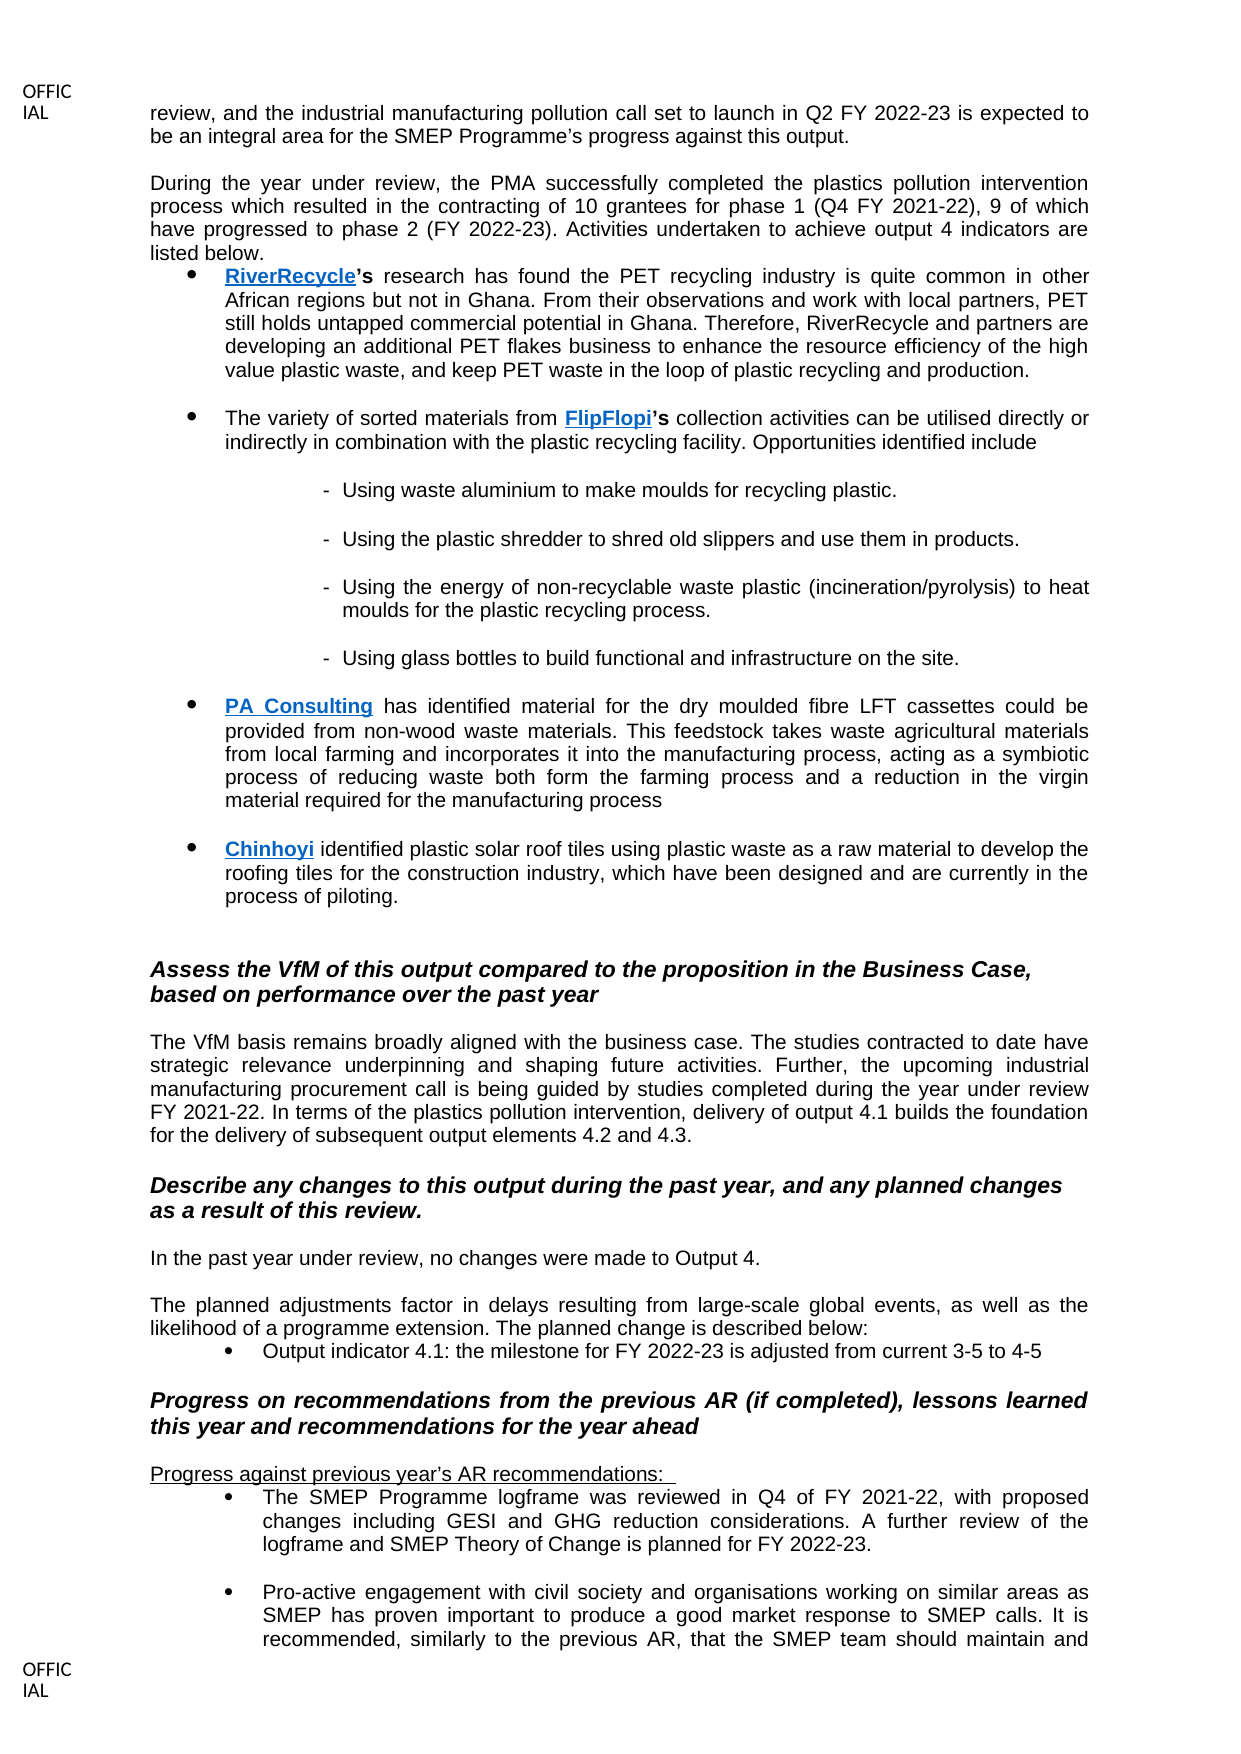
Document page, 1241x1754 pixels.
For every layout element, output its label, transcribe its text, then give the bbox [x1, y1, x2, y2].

list Chinhoyi identified plastic solar roof tiles using plastic waste as a raw material to develop the roofing tiles for the construction industry, which have been designed and are currently in the process of piloting. [187, 837, 1090, 908]
list The SMEP Programme logframe was reviewed in Q4 of FY 2021-22, with proposed changes including GESI and GHG reduction considerations. A further review of the logframe and SMEP Theory of Change is planned for FY 2022-23. [225, 1486, 1090, 1556]
text The planned adjustments factor in delays resulting from large-scale global events, as well as the likelihood of a programme extension. The planned change is described below: [150, 1293, 1090, 1340]
list Pro-active engagement with civil society and organisations working on similar areas as SMEP has proven important to produce a good market response to SMEP calls. It is recommended, similarly to the previous AR, that the SMEP team should maintain and [225, 1581, 1090, 1651]
list Using the energy of non-recyclable waste plastic (incineration/pyrolysis) to heat moulds for the plastic recycling process. [323, 575, 1090, 622]
list RiverRecycle’s research has found the PET recycling industry is quite common in other African regions but not in Ghana. From their observations and work with local partners, PET still holds untapped commercial potential in Ghana. Therefore, RiverRecycle and partners are developing an additional PET flakes business to enhance the resource efficiency of the high value plastic waste, and keep PET waste in the loop of plastic recycling and production. [187, 264, 1090, 381]
text Progress on recommendations from the previous AR (if completed), lessons learned this year and recommendations for the year ahead [150, 1388, 1090, 1439]
list Using waste aluminium to make moulds for recycling plastic. [323, 479, 1090, 502]
text Describe any changes to this output during the past year, and any planned changes as a result of this review. [150, 1172, 1090, 1224]
list Using the plastic shredder to shred old slippers and use them in products. [323, 527, 1090, 550]
text During the year under review, the PMA successfully completed the plastics pollution intervention process which resulted in the contracting of 10 grantees for phase 1 (Q4 FY 2021-22), 9 of which have progressed to phase 2 (FY 2022-23). Activities undertaken to achieve output 4 indicators are listed below. [150, 171, 1090, 264]
text review, and the industrial manufacturing pollution call set to launch in Q2 FY 2022-23 is expected to be an integral area for the SMEP Programme’s progress against this output. [150, 102, 1090, 148]
list Using glass bottles to build functional and infrastructure on the site. [323, 647, 1090, 670]
text In the past year under review, no changes were made to Output 4. [150, 1247, 1090, 1270]
text Assess the VfM of this output compared to the proposition in the Business Case, based on performance over the past year [150, 956, 1090, 1007]
list Output indicator 4.1: the milestone for FY 2022-23 is adjusted from current 3-5 to 4-5 [225, 1340, 1090, 1363]
text Progress against previous year’s AR recommendations: [150, 1463, 1090, 1486]
list PA Consulting has identified material for the dry moulded fibre LFT cassettes could be provided from non-wood waste materials. This feedstock takes waste agricultural materials from local farming and incorporates it into the manufacturing process, acting as a symbiotic process of reducing waste both form the farming process and a reduction in the virgin material required for the manufacturing process [187, 695, 1090, 812]
list The variety of sorted materials from FlipFlopi’s collection activities can be utilised directly or indirectly in combination with the plastic recycling facility. Opportunities identified include [187, 406, 1090, 454]
text The VfM basis remains broadly aligned with the business case. The studies contracted to date have strategic relevance underpinning and shaping future activities. Further, the upcoming industrial manufacturing procurement call is being guided by studies completed during the year under review FY 2021-22. In terms of the plastics pollution intervention, delivery of output 4.1 builds the foundation for the delivery of subsequent output elements 4.2 and 4.3. [150, 1031, 1090, 1147]
